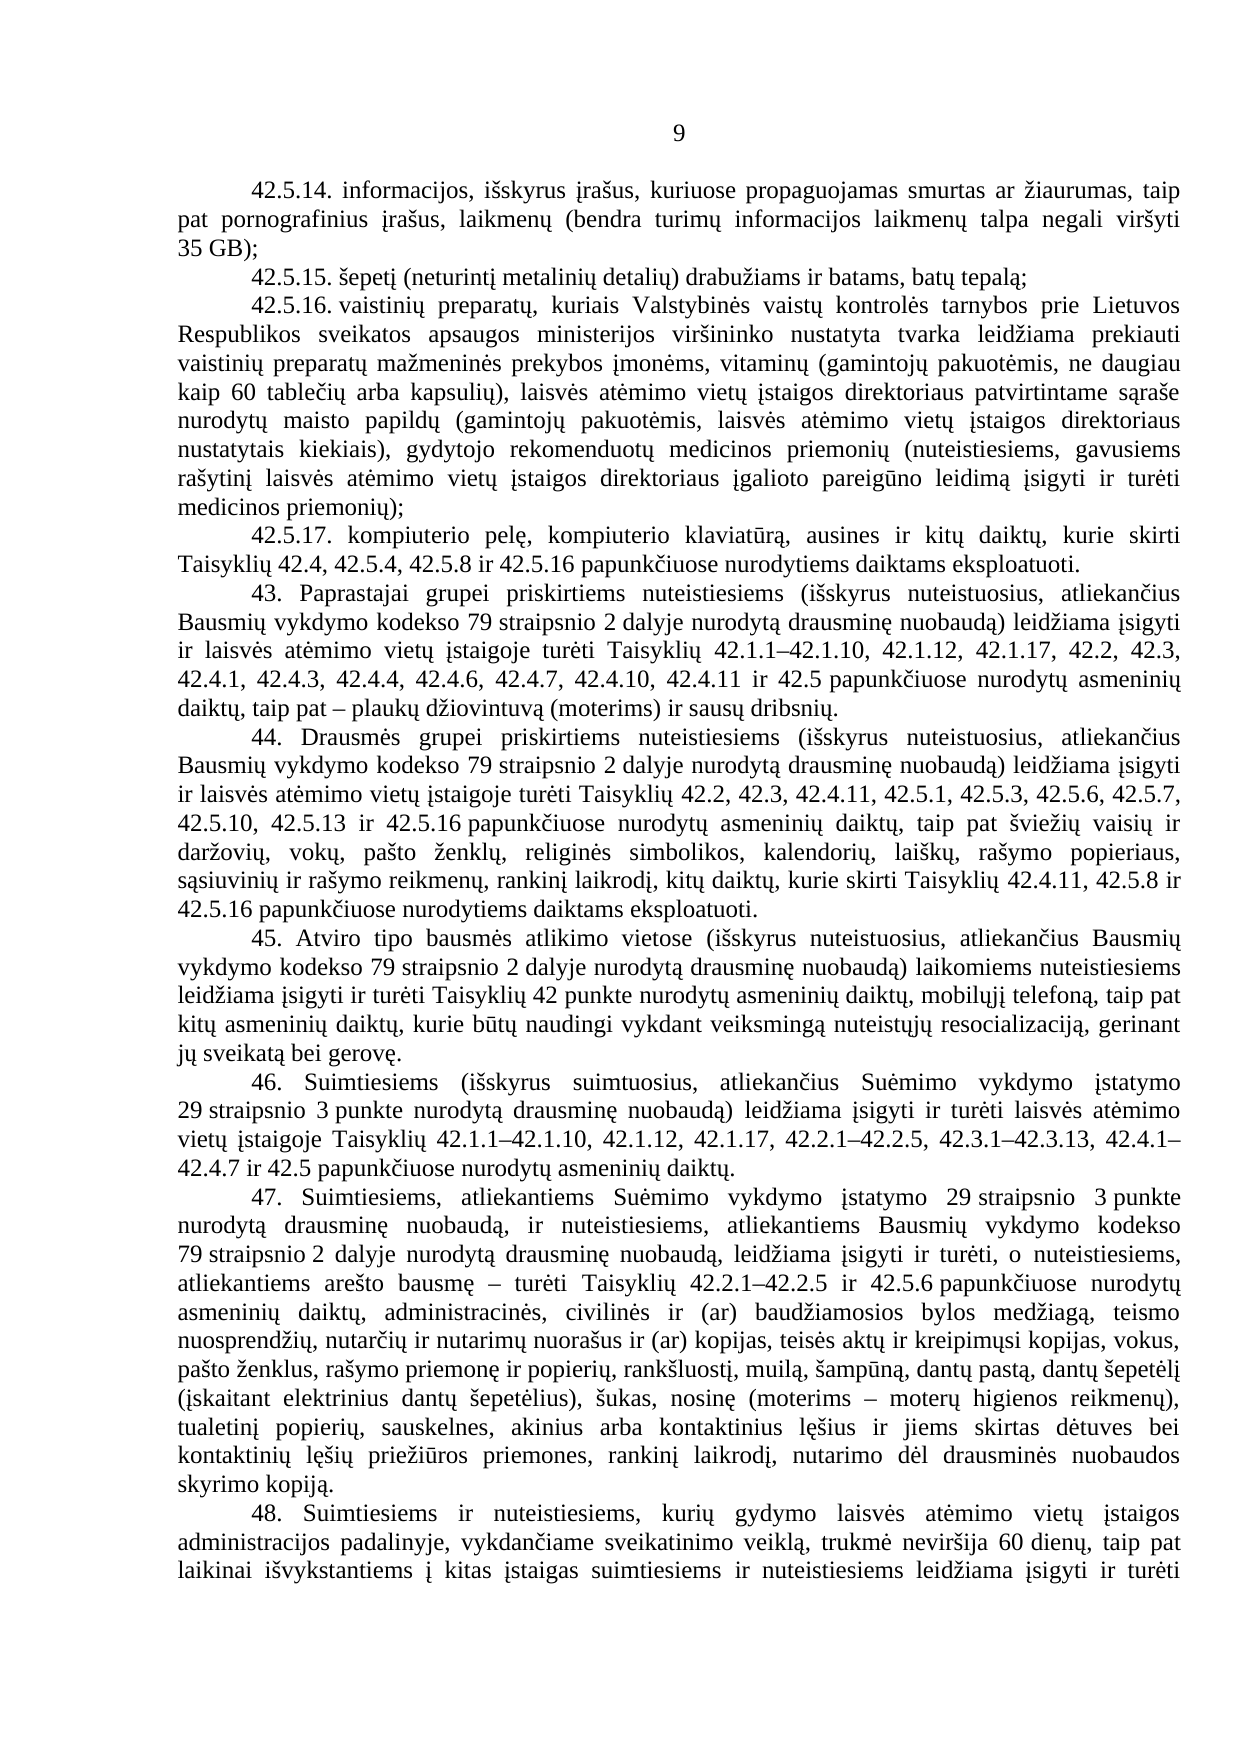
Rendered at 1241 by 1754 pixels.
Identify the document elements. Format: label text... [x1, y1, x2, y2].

text 46. Suimtiesiems (išskyrus suimtuosius, atliekančius Suėmimo vykdymo įstatymo 29 straipsnio 3 punkte nurodytą drausminę nuobaudą) leidžiama įsigyti ir turėti laisvės atėmimo vietų įstaigoje Taisyklių 42.1.1–42.1.10, 42.1.12, 42.1.17, 42.2.1–42.2.5, 42.3.1–42.3.13, 42.4.1–42.4.7 ir 42.5 papunkčiuose nurodytų asmeninių daiktų. [177, 1067, 1181, 1182]
text 48. Suimtiesiems ir nuteistiesiems, kurių gydymo laisvės atėmimo vietų įstaigos administracijos padalinyje, vykdančiame sveikatinimo veiklą, trukmė neviršija 60 dienų, taip pat laikinai išvykstantiems į kitas įstaigas suimtiesiems ir nuteistiesiems leidžiama įsigyti ir turėti [177, 1498, 1181, 1584]
text 43. Paprastajai grupei priskirtiems nuteistiesiems (išskyrus nuteistuosius, atliekančius Bausmių vykdymo kodekso 79 straipsnio 2 dalyje nurodytą drausminę nuobaudą) leidžiama įsigyti ir laisvės atėmimo vietų įstaigoje turėti Taisyklių 42.1.1–42.1.10, 42.1.12, 42.1.17, 42.2, 42.3, 42.4.1, 42.4.3, 42.4.4, 42.4.6, 42.4.7, 42.4.10, 42.4.11 ir 42.5 papunkčiuose nurodytų asmeninių daiktų, taip pat – plaukų džiovintuvą (moterims) ir sausų dribsnių. [177, 578, 1181, 722]
text 44. Drausmės grupei priskirtiems nuteistiesiems (išskyrus nuteistuosius, atliekančius Bausmių vykdymo kodekso 79 straipsnio 2 dalyje nurodytą drausminę nuobaudą) leidžiama įsigyti ir laisvės atėmimo vietų įstaigoje turėti Taisyklių 42.2, 42.3, 42.4.11, 42.5.1, 42.5.3, 42.5.6, 42.5.7, 42.5.10, 42.5.13 ir 42.5.16 papunkčiuose nurodytų asmeninių daiktų, taip pat šviežių vaisių ir daržovių, vokų, pašto ženklų, religinės simbolikos, kalendorių, laiškų, rašymo popieriaus, sąsiuvinių ir rašymo reikmenų, rankinį laikrodį, kitų daiktų, kurie skirti Taisyklių 42.4.11, 42.5.8 ir 42.5.16 papunkčiuose nurodytiems daiktams eksploatuoti. [177, 722, 1181, 923]
text 42.5.14. informacijos, išskyrus įrašus, kuriuose propaguojamas smurtas ar žiaurumas, taip pat pornografinius įrašus, laikmenų (bendra turimų informacijos laikmenų talpa negali viršyti 35 GB); [177, 176, 1181, 262]
text 45. Atviro tipo bausmės atlikimo vietose (išskyrus nuteistuosius, atliekančius Bausmių vykdymo kodekso 79 straipsnio 2 dalyje nurodytą drausminę nuobaudą) laikomiems nuteistiesiems leidžiama įsigyti ir turėti Taisyklių 42 punkte nurodytų asmeninių daiktų, mobilųjį telefoną, taip pat kitų asmeninių daiktų, kurie būtų naudingi vykdant veiksmingą nuteistųjų resocializaciją, gerinant jų sveikatą bei gerovę. [177, 923, 1181, 1067]
text 47. Suimtiesiems, atliekantiems Suėmimo vykdymo įstatymo 29 straipsnio 3 punkte nurodytą drausminę nuobaudą, ir nuteistiesiems, atliekantiems Bausmių vykdymo kodekso 79 straipsnio 2 dalyje nurodytą drausminę nuobaudą, leidžiama įsigyti ir turėti, o nuteistiesiems, atliekantiems arešto bausmę – turėti Taisyklių 42.2.1–42.2.5 ir 42.5.6 papunkčiuose nurodytų asmeninių daiktų, administracinės, civilinės ir (ar) baudžiamosios bylos medžiagą, teismo nuosprendžių, nutarčių ir nutarimų nuorašus ir (ar) kopijas, teisės aktų ir kreipimųsi kopijas, vokus, pašto ženklus, rašymo priemonę ir popierių, rankšluostį, muilą, šampūną, dantų pastą, dantų šepetėlį (įskaitant elektrinius dantų šepetėlius), šukas, nosinę (moterims – moterų higienos reikmenų), tualetinį popierių, sauskelnes, akinius arba kontaktinius lęšius ir jiems skirtas dėtuves bei kontaktinių lęšių priežiūros priemones, rankinį laikrodį, nutarimo dėl drausminės nuobaudos skyrimo kopiją. [177, 1182, 1181, 1498]
text 42.5.16. vaistinių preparatų, kuriais Valstybinės vaistų kontrolės tarnybos prie Lietuvos Respublikos sveikatos apsaugos ministerijos viršininko nustatyta tvarka leidžiama prekiauti vaistinių preparatų mažmeninės prekybos įmonėms, vitaminų (gamintojų pakuotėmis, ne daugiau kaip 60 tablečių arba kapsulių), laisvės atėmimo vietų įstaigos direktoriaus patvirtintame sąraše nurodytų maisto papildų (gamintojų pakuotėmis, laisvės atėmimo vietų įstaigos direktoriaus nustatytais kiekiais), gydytojo rekomenduotų medicinos priemonių (nuteistiesiems, gavusiems rašytinį laisvės atėmimo vietų įstaigos direktoriaus įgalioto pareigūno leidimą įsigyti ir turėti medicinos priemonių); [177, 291, 1181, 521]
text 42.5.17. kompiuterio pelę, kompiuterio klaviatūrą, ausines ir kitų daiktų, kurie skirti Taisyklių 42.4, 42.5.4, 42.5.8 ir 42.5.16 papunkčiuose nurodytiems daiktams eksploatuoti. [177, 521, 1181, 578]
text 42.5.15. šepetį (neturintį metalinių detalių) drabužiams ir batams, batų tepalą; [177, 262, 1181, 291]
